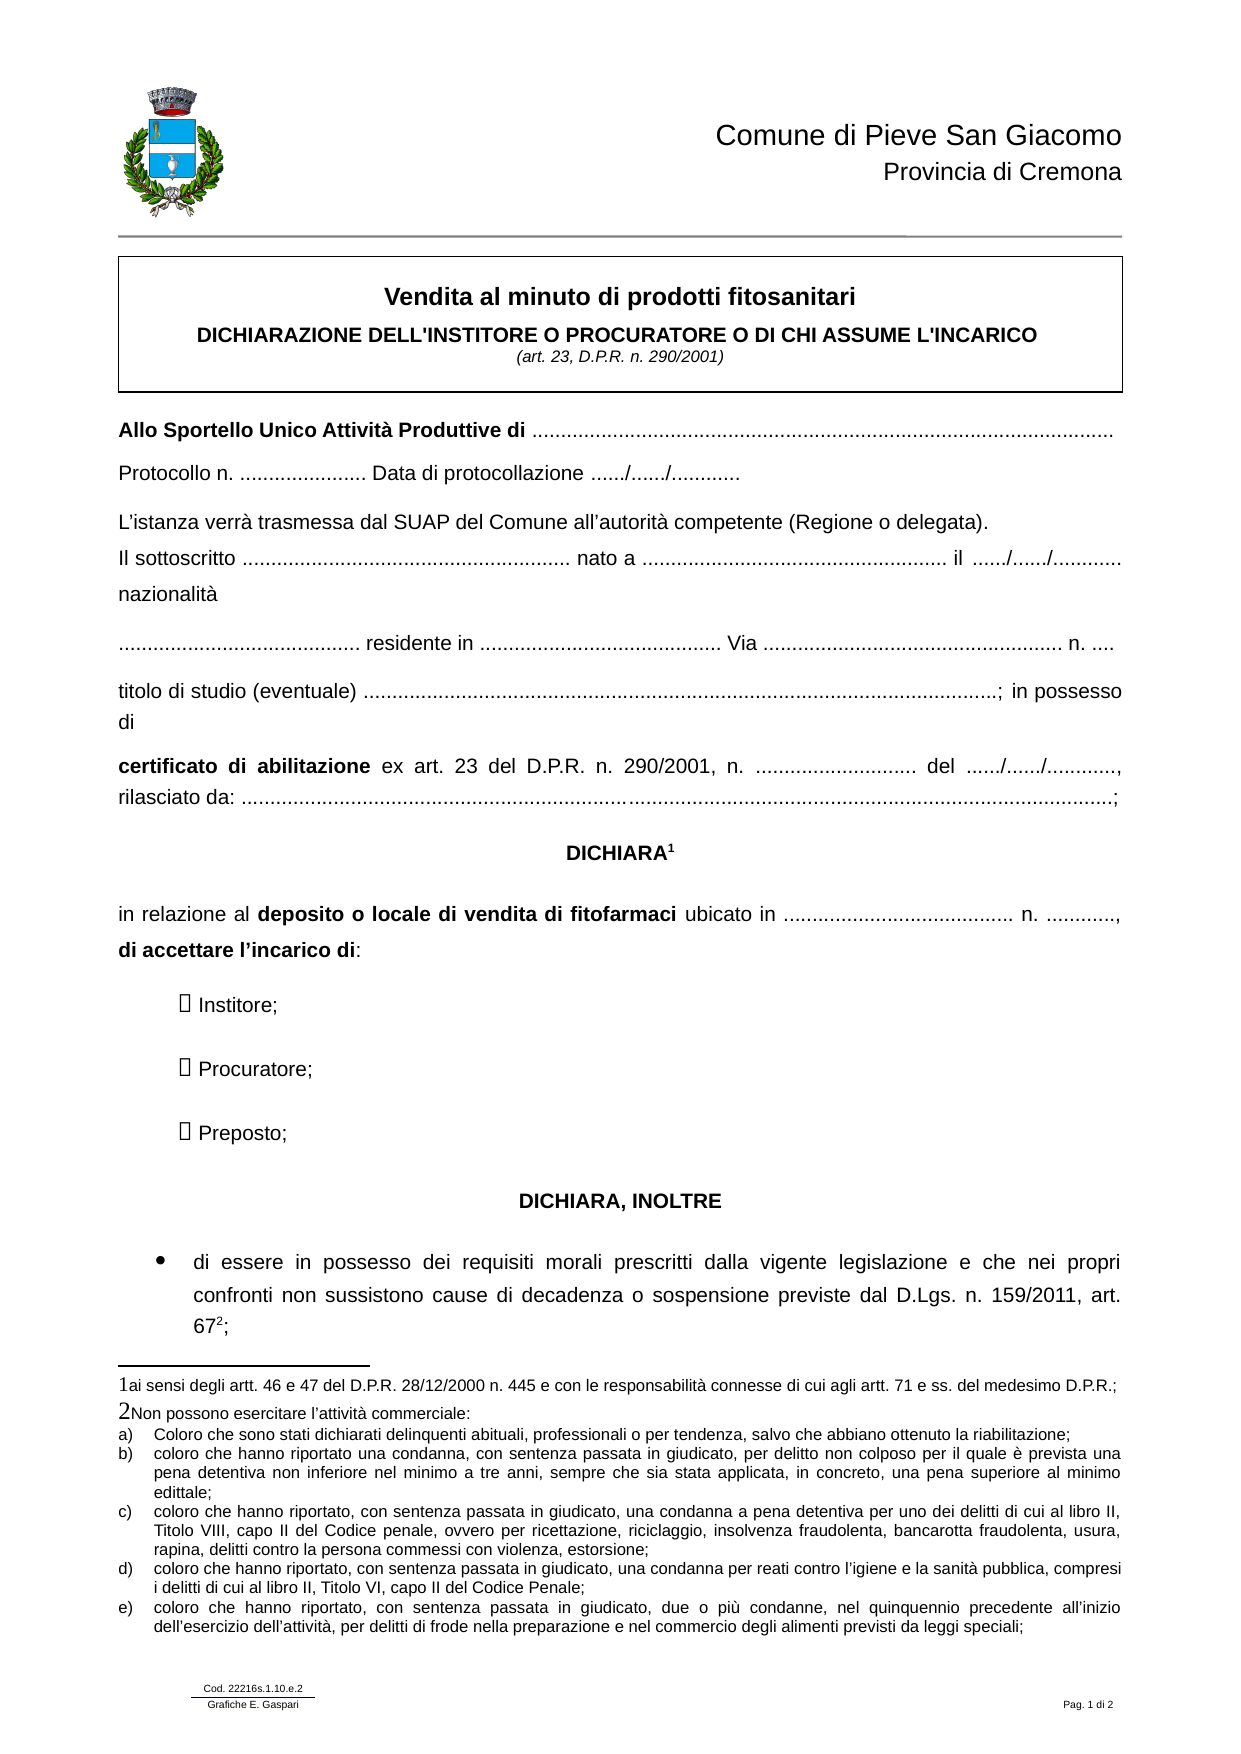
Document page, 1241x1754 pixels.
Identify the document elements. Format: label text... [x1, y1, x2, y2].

list Non possono esercitare l’attività commerciale: [118, 1396, 1122, 1425]
picture [122, 87, 224, 219]
text  Preposto; [177, 1113, 1122, 1147]
list coloro che hanno riportato, con sentenza passata in giudicato, una condanna per reati contro l’igiene e la sanità pubblica, compresi i delitti di cui al libro II, Titolo VI, capo II del Codice Penale; [118, 1559, 1122, 1597]
table_header Vendita al minuto di prodotti fitosanitari DICHIARAZIONE DELL'INSTITORE O PROCURATORE O DI CHI ASSUME L'INCARICO (art. 23, D.P.R. n. 290/2001) [119, 257, 1122, 391]
list di essere in possesso dei requisiti morali prescritti dalla vigente legislazione e che nei propri confronti non sussistono cause di decadenza o sospensione previste dal D.Lgs. n. 159/2011, art. 67; [156, 1250, 1122, 1337]
text Provincia di Cremona [224, 157, 1122, 185]
text DICHIARA, INOLTRE [118, 1189, 1122, 1213]
text L’istanza verrà trasmessa dal SUAP del Comune all’autorità competente (Regione o delegata). [118, 509, 1122, 533]
text Allo Sportello Unico Attività Produttive di ..................................................................................................... [118, 417, 1122, 441]
text  Institore; [177, 986, 1122, 1020]
text .......................................... residente in .......................................... Via .................................................... n. .... [118, 630, 1122, 654]
text ai sensi degli artt. 46 e 47 del D.P.R. 28/12/2000 n. 445 e con le responsabilità connesse di cui agli artt. 71 e ss. del medesimo D.P.R.; [118, 1372, 1122, 1396]
list coloro che hanno riportato, con sentenza passata in giudicato, due o più condanne, nel quinquennio precedente all’inizio dell’esercizio dell’attività, per delitti di frode nella preparazione e nel commercio degli alimenti previsti da leggi speciali; [118, 1597, 1122, 1636]
text Protocollo n. ...................... Data di protocollazione ....../....../............ [118, 461, 1122, 485]
list coloro che hanno riportato, con sentenza passata in giudicato, una condanna a pena detentiva per uno dei delitti di cui al libro II, Titolo VIII, capo II del Codice penale, ovvero per ricettazione, riciclaggio, insolvenza fraudolenta, bancarotta fraudolenta, usura, rapina, delitti contro la persona commessi con violenza, estorsione; [118, 1502, 1122, 1559]
text in relazione al deposito o locale di vendita di fitofarmaci ubicato in ........................................ n. ............, di accettare l’incarico di: [118, 902, 1122, 962]
text titolo di studio (eventuale) ..............................................................................................................; in possesso di [118, 679, 1122, 734]
list Coloro che sono stati dichiarati delinquenti abituali, professionali o per tendenza, salvo che abbiano ottenuto la riabilitazione; [118, 1425, 1122, 1444]
text Comune di Pieve San Giacomo [224, 118, 1122, 152]
text  Procuratore; [177, 1050, 1122, 1084]
text certificato di abilitazione ex art. 23 del D.P.R. n. 290/2001, n. ............................ del ....../....../............, rilasciato da: .......................................................................................................................................................; [118, 753, 1122, 809]
text DICHIARA [118, 841, 1122, 865]
list coloro che hanno riportato una condanna, con sentenza passata in giudicato, per delitto non colposo per il quale è prevista una pena detentiva non inferiore nel minimo a tre anni, sempre che sia stata applicata, in concreto, una pena superiore al minimo edittale; [118, 1444, 1122, 1502]
text Il sottoscritto ......................................................... nato a ..................................................... il ....../....../............ nazionalità [118, 546, 1122, 606]
